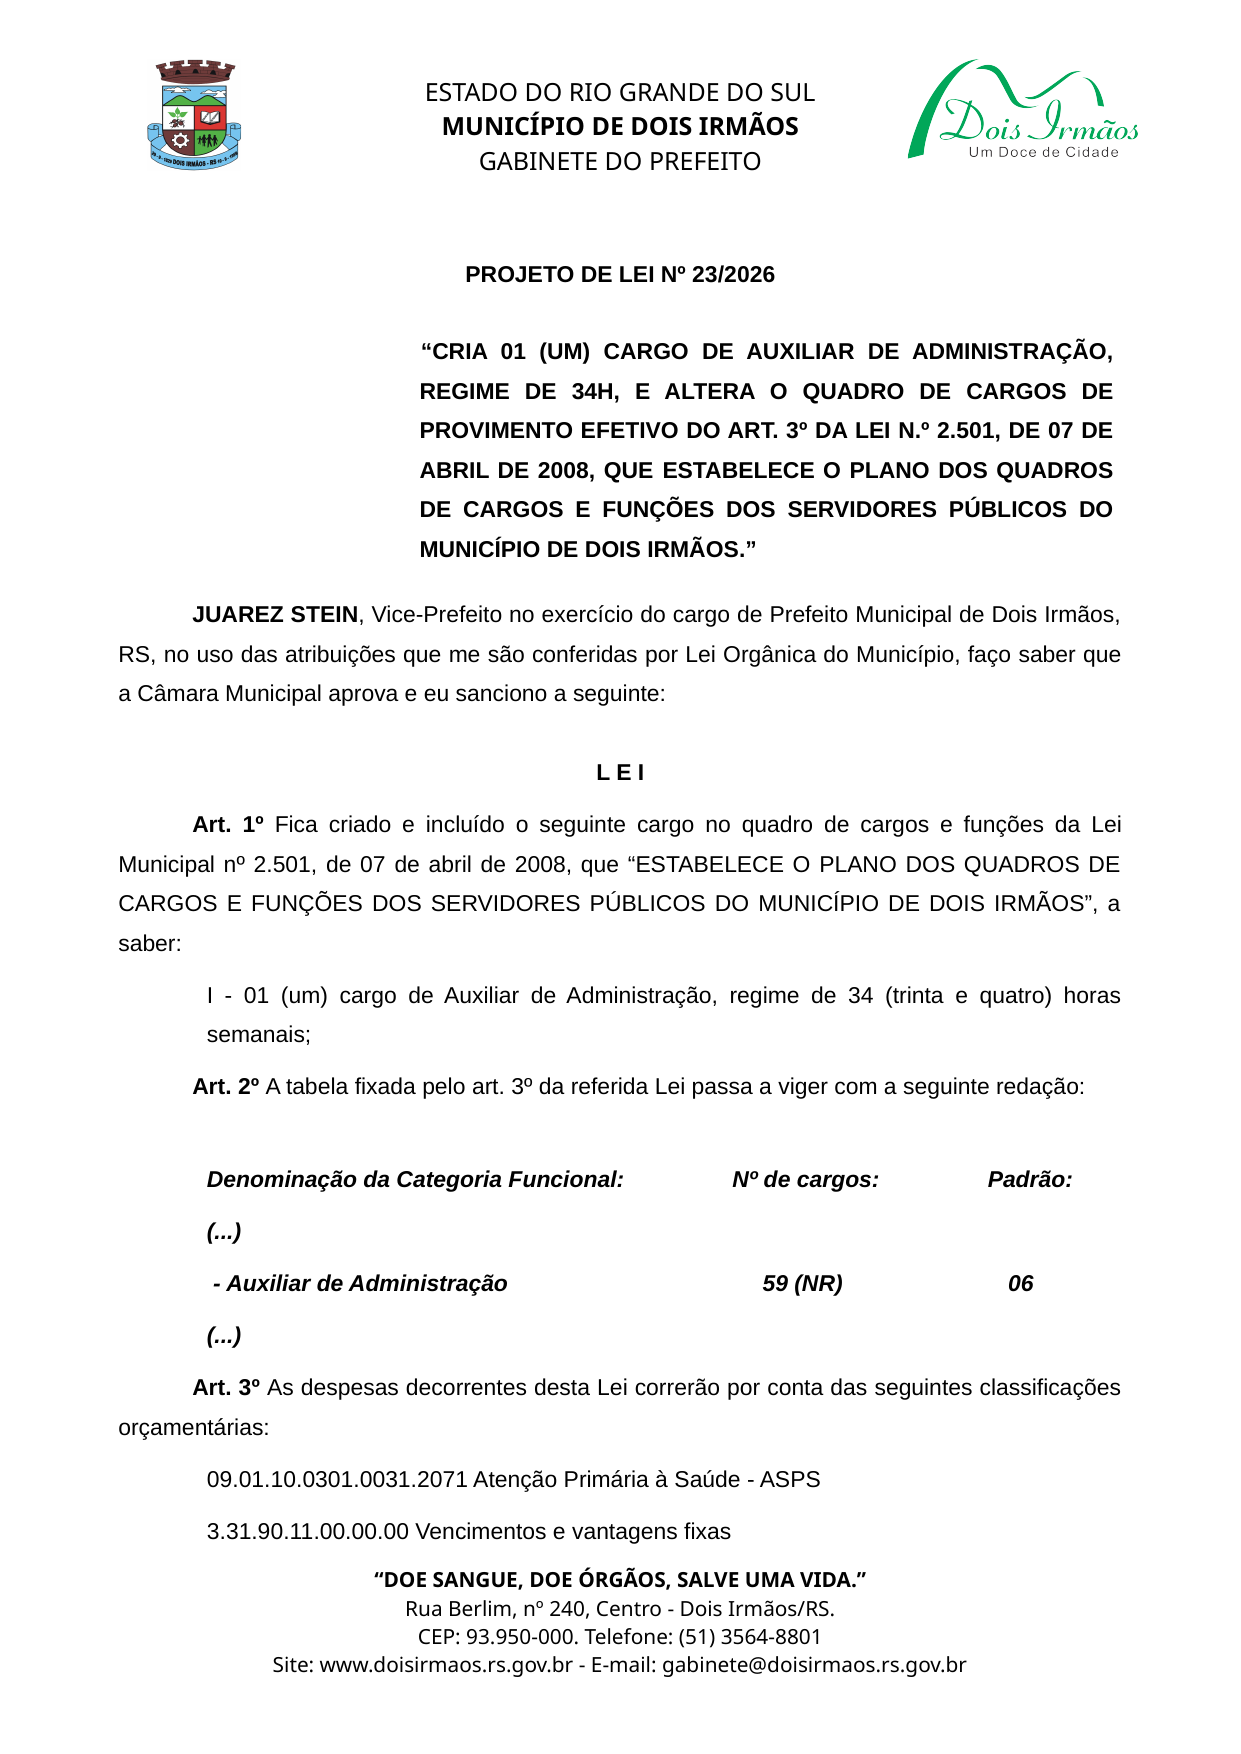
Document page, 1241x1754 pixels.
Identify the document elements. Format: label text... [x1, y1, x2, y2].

text - Auxiliar de Administração 59 (NR) 06 [207, 1270, 1122, 1297]
text Denominação da Categoria Funcional: Nº de cargos: Padrão: [207, 1166, 1122, 1193]
text PROJETO DE LEI Nº 23/2026 [118, 261, 1122, 288]
text 09.01.10.0301.0031.2071 Atenção Primária à Saúde - ASPS [207, 1466, 1122, 1492]
table_header “CRIA 01 (UM) CARGO DE AUXILIAR DE ADMINISTRAÇÃO, REGIME DE 34H, E ALTERA O QUADRO DE CARGOS DE PROVIMENTO EFETIVO DO ART. 3º DA LEI N.º 2.501, DE 07 DE ABRIL DE 2008, QUE ESTABELECE O PLANO DOS QUADROS DE CARGOS E FUNÇÕES DOS SERVIDORES PÚBLICOS DO MUNICÍPIO DE DOIS IRMÃOS.” [412, 313, 1121, 589]
text (...) [207, 1218, 1122, 1244]
text JUAREZ STEIN, Vice-Prefeito no exercício do cargo de Prefeito Municipal de Dois Irmãos, RS, no uso das atribuições que me são conferidas por Lei Orgânica do Município, faço saber que a Câmara Municipal aprova e eu sanciono a seguinte: [118, 601, 1122, 707]
text (...) [207, 1322, 1122, 1348]
text 3.31.90.11.00.00.00 Vencimentos e vantagens fixas [207, 1518, 1122, 1544]
text Art. 3º As despesas decorrentes desta Lei correrão por conta das seguintes classificações orçamentárias: [118, 1374, 1122, 1440]
table_header [111, 313, 412, 589]
text Art. 1º Fica criado e incluído o seguinte cargo no quadro de cargos e funções da Lei Municipal nº 2.501, de 07 de abril de 2008, que “ESTABELECE O PLANO DOS QUADROS DE CARGOS E FUNÇÕES DOS SERVIDORES PÚBLICOS DO MUNICÍPIO DE DOIS IRMÃOS”, a saber: [118, 811, 1122, 956]
text Art. 2º A tabela fixada pelo art. 3º da referida Lei passa a viger com a seguinte redação: [118, 1073, 1122, 1099]
text I - 01 (um) cargo de Auxiliar de Administração, regime de 34 (trinta e quatro) horas semanais; [207, 982, 1122, 1047]
text L E I [118, 759, 1122, 786]
